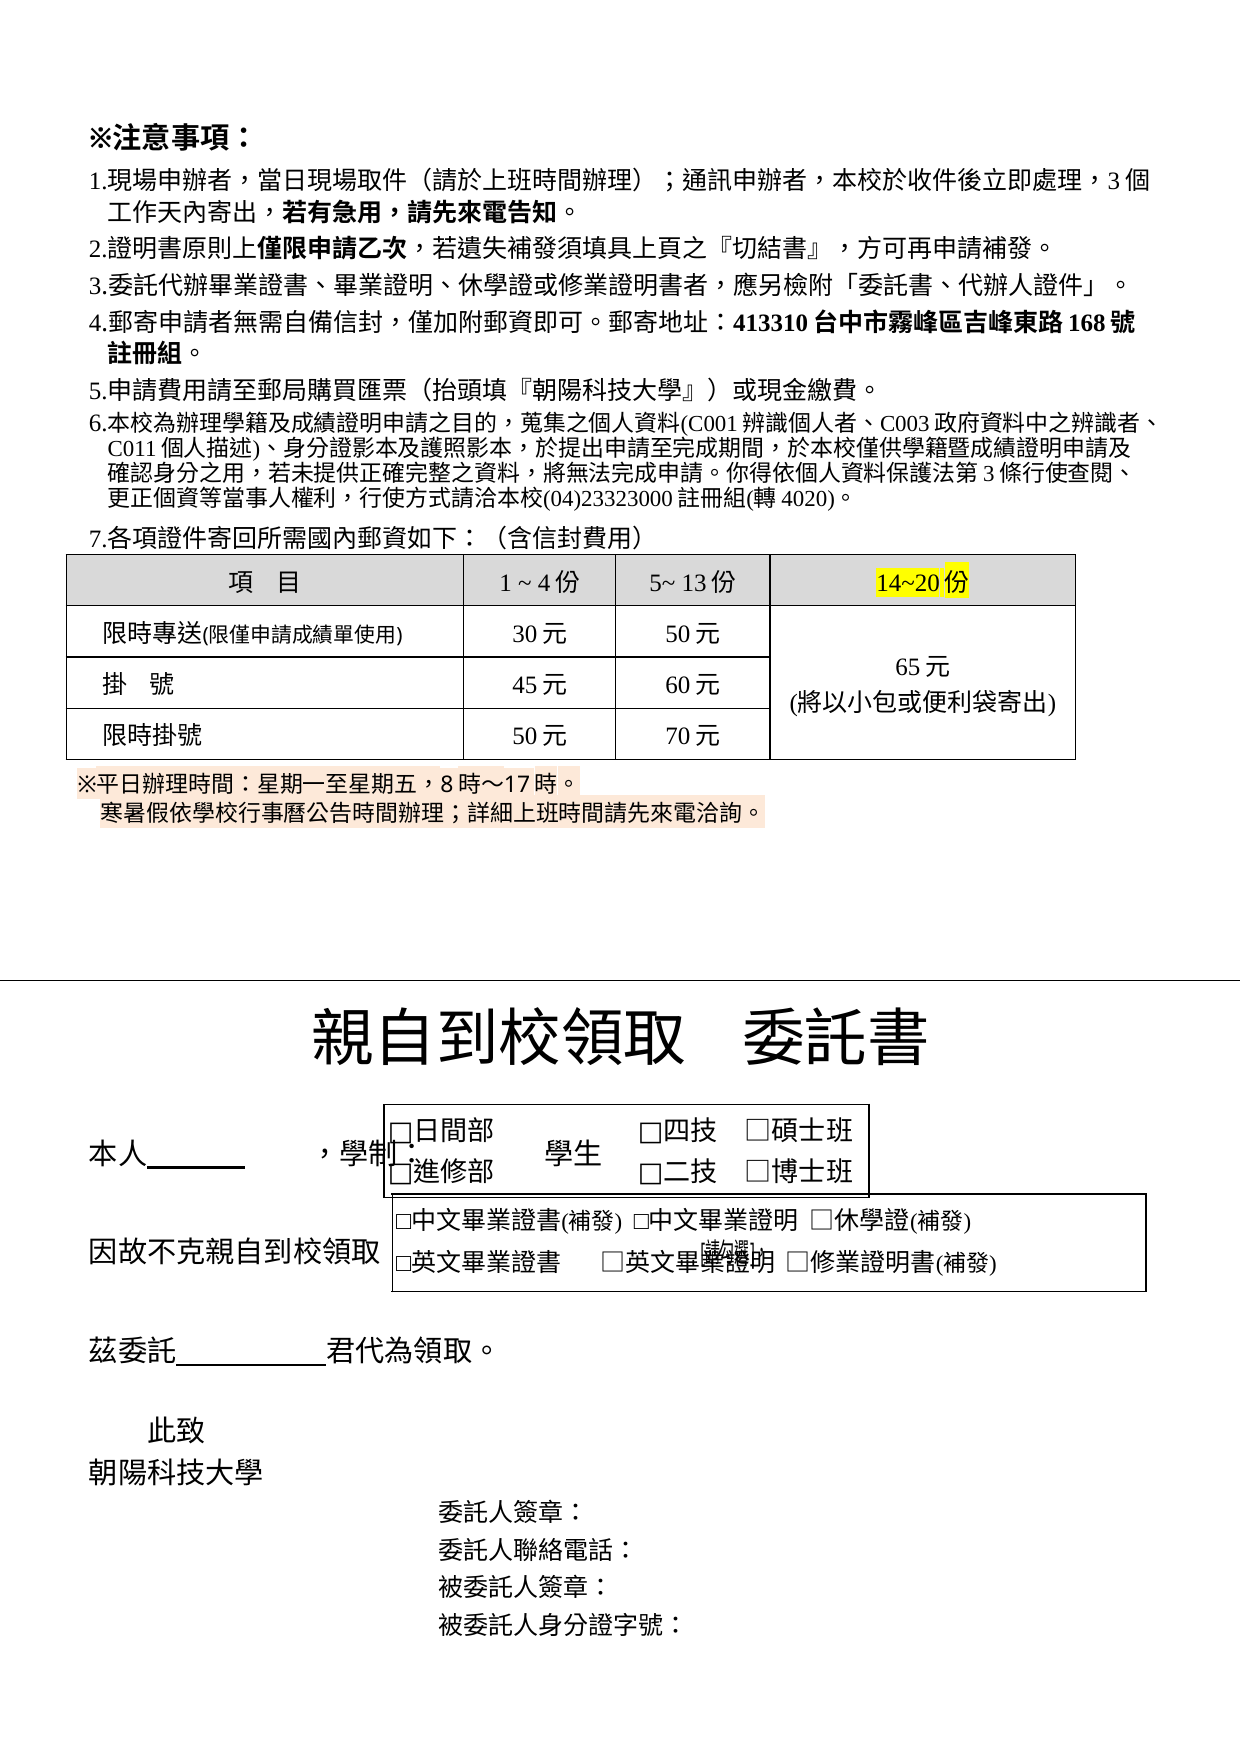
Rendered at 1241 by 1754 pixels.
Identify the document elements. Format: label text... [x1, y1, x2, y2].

text □中文畢業證書(補發) □中文畢業證明 □休學證(補發) [396, 1196, 1142, 1238]
text 被委託人簽章： [389, 1567, 1152, 1604]
table_header 項 目 [67, 555, 463, 605]
table_header 1 ~ 4份 [464, 555, 615, 605]
text □進修部 □二技 □博士班 [388, 1148, 865, 1190]
table_cell 限時專送(限僅申請成績單使用) [67, 606, 463, 656]
text 委託人聯絡電話： [389, 1529, 1152, 1567]
table_cell 45元 [464, 658, 615, 707]
table_cell 30元 [464, 606, 615, 656]
text ※注意事項： [89, 122, 1152, 155]
table_cell 掛 號 [67, 658, 463, 707]
text 2.證明書原則上僅限申請乙次，若遺失補發須填具上頁之『切結書』，方可再申請補發。 [89, 233, 1152, 264]
table_cell 65元 (將以小包或便利袋寄出) [771, 606, 1075, 758]
text 朝陽科技大學 [89, 1449, 1152, 1492]
table_cell 60元 [616, 658, 769, 707]
table_cell 50元 [464, 709, 615, 758]
table_header 14~20份 [771, 555, 1075, 605]
text 茲委託 君代為領取。 [89, 1327, 1152, 1369]
text 本人 ，學制： 學生 [89, 1130, 383, 1172]
text 因故不克親自到校領取 [請勾選]， [1147, 1229, 1174, 1271]
text 本人 ，學制： 學生 [870, 1130, 1152, 1172]
table_cell ※平日辦理時間：星期一至星期五，8時～17時。 寒暑假依學校行事曆公告時間辦理；詳細上班時間請先來電洽詢。 [66, 760, 1076, 924]
text 被委託人身分證字號： [389, 1604, 1152, 1642]
text □日間部 □四技 □碩士班 [388, 1107, 865, 1148]
text 5.申請費用請至郵局購買匯票（抬頭填『朝陽科技大學』）或現金繳費。 [89, 375, 1152, 406]
text 3.委託代辦畢業證書、畢業證明、休學證或修業證明書者，應另檢附「委託書、代辦人證件」。 [89, 270, 1152, 301]
text 因故不克親自到校領取 [請勾選]， [89, 1229, 392, 1271]
text 1.現場申辦者，當日現場取件（請於上班時間辦理）；通訊申辦者，本校於收件後立即處理，3個工作天內寄出，若有急用，請先來電告知。 [89, 165, 1152, 227]
table_cell 限時掛號 [67, 709, 463, 758]
text □英文畢業證書 □英文畢業證明 □修業證明書(補發) [396, 1238, 1142, 1280]
text 4.郵寄申請者無需自備信封，僅加附郵資即可。郵寄地址：413310台中市霧峰區吉峰東路168號 註冊組。 [89, 307, 1152, 369]
text 委託人簽章： [439, 1492, 1152, 1529]
text 6.本校為辦理學籍及成績證明申請之目的，蒐集之個人資料(C001辨識個人者、C003政府資料中之辨識者、C011個人描述)、身分證影本及護照影本，於提出申請至完成期間，於本校僅供學籍暨成績證明申請及確認身分之用，若未提供正確完整之資料，將無法完成申請。你得依個人資料保護法第3條行使查閱、更正個資等當事人權利，行使方式請洽本校(04)23323000註冊組(轉4020)。 [89, 412, 1152, 512]
table_cell 70元 [616, 709, 769, 758]
table_header 5~ 13份 [616, 555, 769, 605]
text 7.各項證件寄回所需國內郵資如下：（含信封費用） [89, 521, 1152, 554]
text 此致 [89, 1407, 1152, 1449]
text 親自到校領取 委託書 [89, 1007, 1152, 1074]
table_cell 50元 [616, 606, 769, 656]
